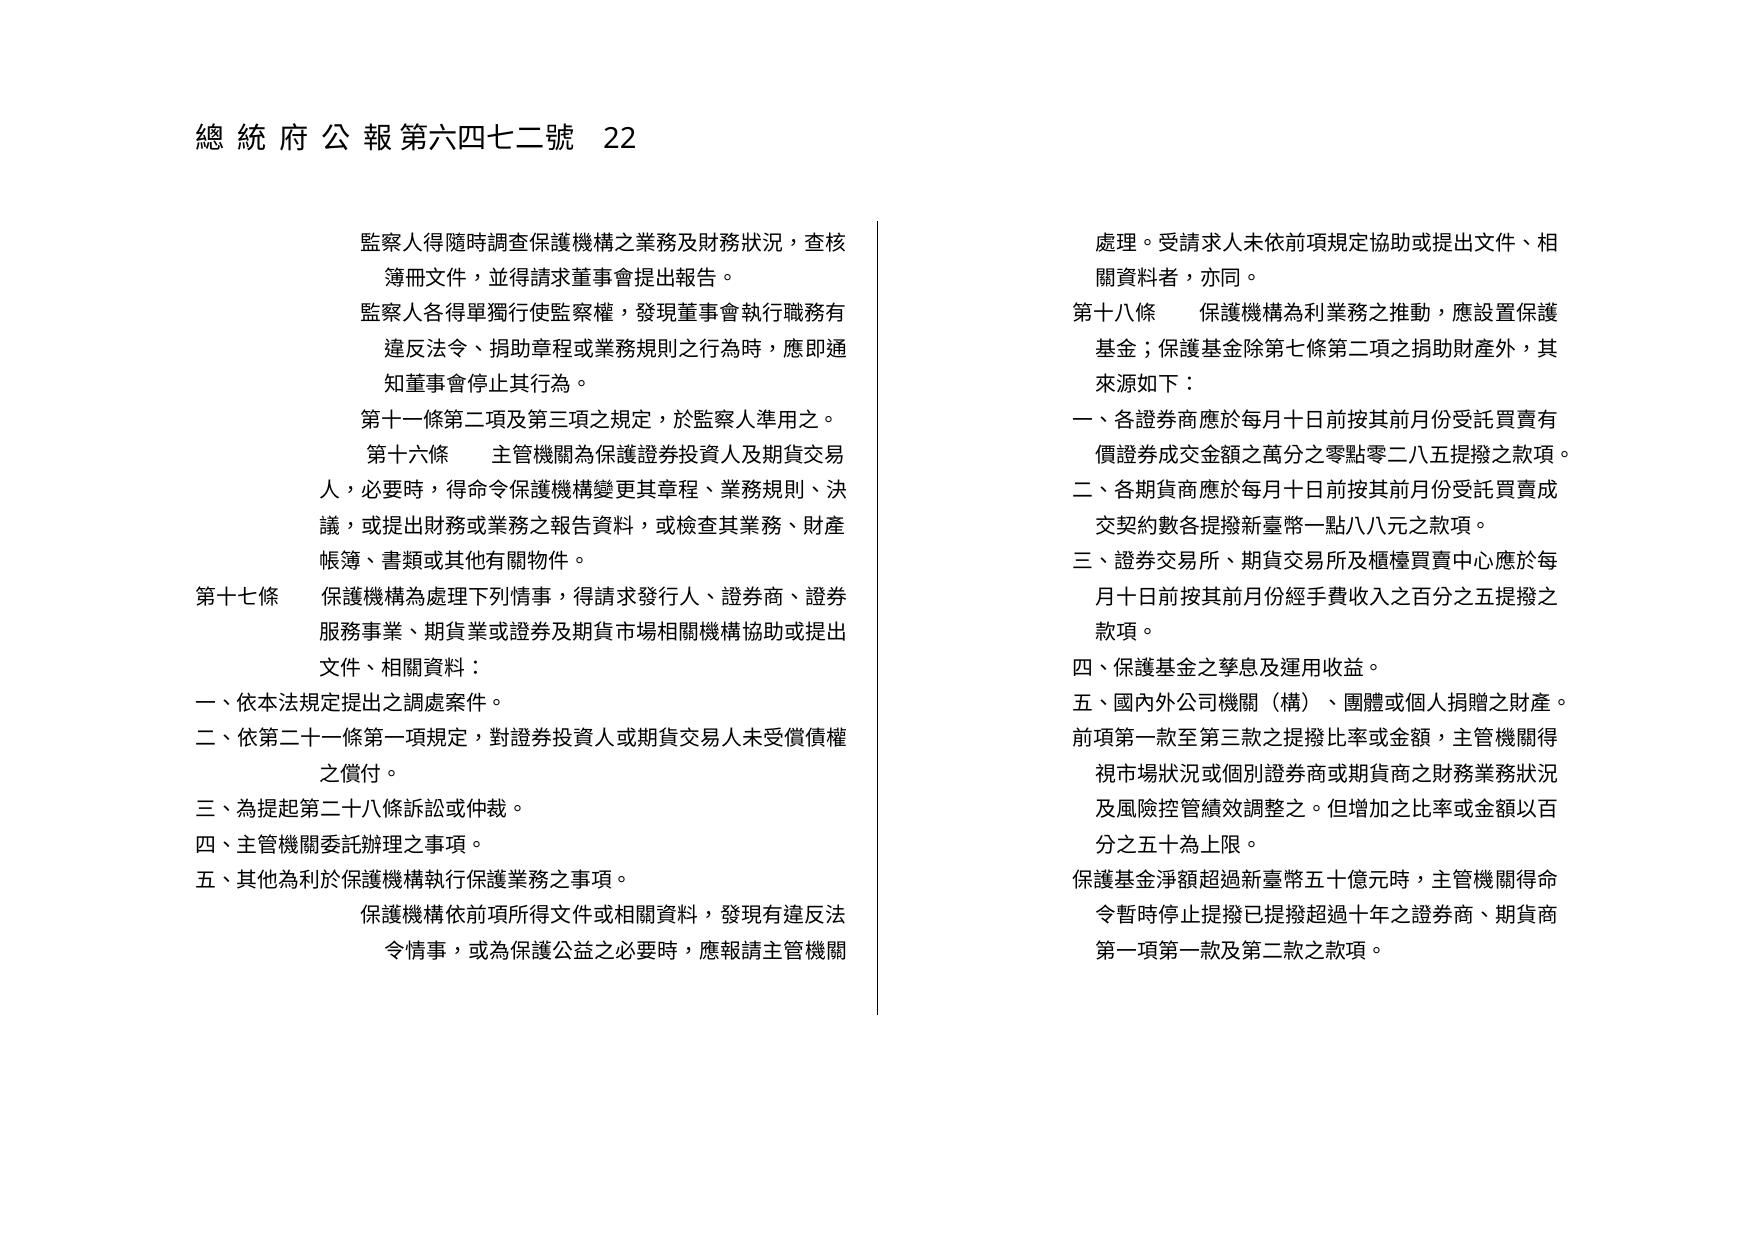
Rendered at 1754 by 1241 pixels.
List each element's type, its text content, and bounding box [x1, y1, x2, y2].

text 三、為提起第二十八條訴訟或仲裁。 [195, 788, 847, 824]
text 第十七條 保護機構為處理下列情事，得請求發行人、證券商、證券服務事業、期貨業或證券及期貨市場相關機構協助或提出文件、相關資料： [195, 576, 847, 682]
text 處理。受請求人未依前項規定協助或提出文件、相關資料者，亦同。 [1072, 222, 1559, 292]
text 第十八條 保護機構為利業務之推動，應設置保護基金；保護基金除第七條第二項之捐助財產外，其來源如下： [1072, 292, 1559, 399]
text 前項第一款至第三款之提撥比率或金額，主管機關得視市場狀況或個別證券商或期貨商之財務業務狀況及風險控管績效調整之。但增加之比率或金額以百分之五十為上限。 [1072, 717, 1559, 859]
text 第十六條 主管機關為保護證券投資人及期貨交易人，必要時，得命令保護機構變更其章程、業務規則、決議，或提出財務或業務之報告資料，或檢查其業務、財產、帳簿、書類或其他有關物件。 [319, 434, 847, 576]
text 一、各證券商應於每月十日前按其前月份受託買賣有價證券成交金額之萬分之零點零二八五提撥之款項。 [1072, 399, 1559, 469]
text 一、依本法規定提出之調處案件。 [195, 682, 847, 717]
text 第十一條第二項及第三項之規定，於監察人準用之。 [360, 399, 847, 434]
text 五、其他為利於保護機構執行保護業務之事項。 [195, 859, 847, 894]
text 保護機構依前項所得文件或相關資料，發現有違反法令情事，或為保護公益之必要時，應報請主管機關 [360, 894, 847, 965]
text 四、保護基金之孳息及運用收益。 [1072, 647, 1559, 682]
text 監察人各得單獨行使監察權，發現董事會執行職務有違反法令、捐助章程或業務規則之行為時，應即通知董事會停止其行為。 [360, 292, 847, 399]
text 保護基金淨額超過新臺幣五十億元時，主管機關得命令暫時停止提撥已提撥超過十年之證券商、期貨商第一項第一款及第二款之款項。 [1072, 859, 1559, 965]
text 二、依第二十一條第一項規定，對證券投資人或期貨交易人未受償債權之償付。 [195, 717, 847, 788]
text 四、主管機關委託辦理之事項。 [195, 824, 847, 859]
text 三、證券交易所、期貨交易所及櫃檯買賣中心應於每月十日前按其前月份經手費收入之百分之五提撥之款項。 [1072, 540, 1559, 647]
text 二、各期貨商應於每月十日前按其前月份受託買賣成交契約數各提撥新臺幣一點八八元之款項。 [1072, 469, 1559, 540]
text 監察人得隨時調查保護機構之業務及財務狀況，查核簿冊文件，並得請求董事會提出報告。 [360, 222, 847, 292]
text 五、國內外公司機關（構）、團體或個人捐贈之財產。 [1072, 682, 1559, 717]
